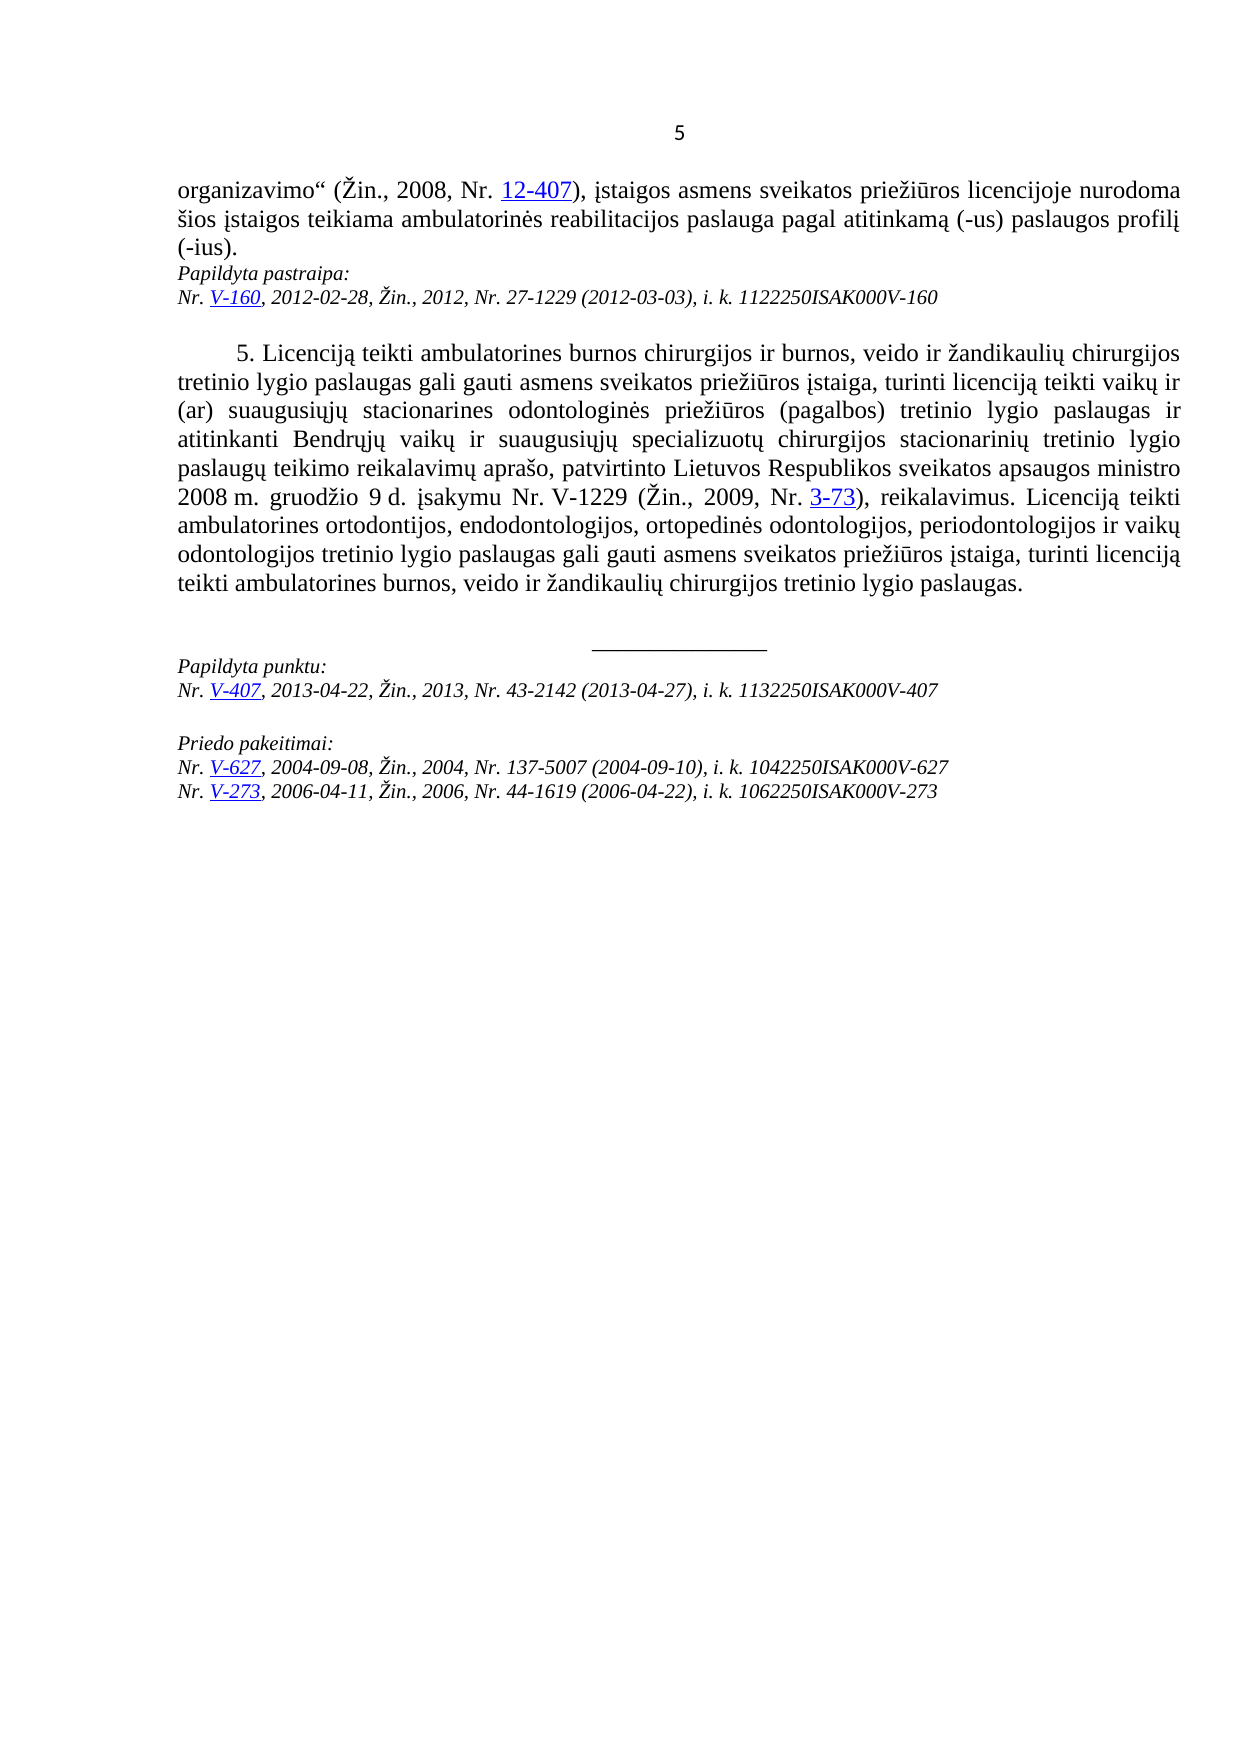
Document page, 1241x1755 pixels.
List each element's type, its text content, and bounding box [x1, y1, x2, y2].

text Nr. V-407, 2013-04-22, Žin., 2013, Nr. 43-2142 (2013-04-27), i. k. 1132250ISAK000V-407 [177, 678, 1181, 702]
text Nr. V-627, 2004-09-08, Žin., 2004, Nr. 137-5007 (2004-09-10), i. k. 1042250ISAK000V-627 [177, 755, 1181, 779]
text Nr. V-273, 2006-04-11, Žin., 2006, Nr. 44-1619 (2006-04-22), i. k. 1062250ISAK000V-273 [177, 779, 1181, 803]
text ______________ [177, 626, 1181, 654]
text Papildyta pastraipa: [177, 261, 1181, 285]
text Nr. V-160, 2012-02-28, Žin., 2012, Nr. 27-1229 (2012-03-03), i. k. 1122250ISAK000V-160 [177, 285, 1181, 309]
text Papildyta punktu: [177, 654, 1181, 678]
text organizavimo“ (Žin., 2008, Nr. 12-407), įstaigos asmens sveikatos priežiūros licencijoje nurodoma šios įstaigos teikiama ambulatorinės reabilitacijos paslauga pagal atitinkamą (-us) paslaugos profilį (-ius). [177, 175, 1181, 261]
text Priedo pakeitimai: [177, 731, 1181, 755]
text 5. Licenciją teikti ambulatorines burnos chirurgijos ir burnos, veido ir žandikaulių chirurgijos tretinio lygio paslaugas gali gauti asmens sveikatos priežiūros įstaiga, turinti licenciją teikti vaikų ir (ar) suaugusiųjų stacionarines odontologinės priežiūros (pagalbos) tretinio lygio paslaugas ir atitinkanti Bendrųjų vaikų ir suaugusiųjų specializuotų chirurgijos stacionarinių tretinio lygio paslaugų teikimo reikalavimų aprašo, patvirtinto Lietuvos Respublikos sveikatos apsaugos ministro 2008 m. gruodžio 9 d. įsakymu Nr. V-1229 (Žin., 2009, Nr. 3-73), reikalavimus. Licenciją teikti ambulatorines ortodontijos, endodontologijos, ortopedinės odontologijos, periodontologijos ir vaikų odontologijos tretinio lygio paslaugas gali gauti asmens sveikatos priežiūros įstaiga, turinti licenciją teikti ambulatorines burnos, veido ir žandikaulių chirurgijos tretinio lygio paslaugas. [177, 338, 1181, 597]
